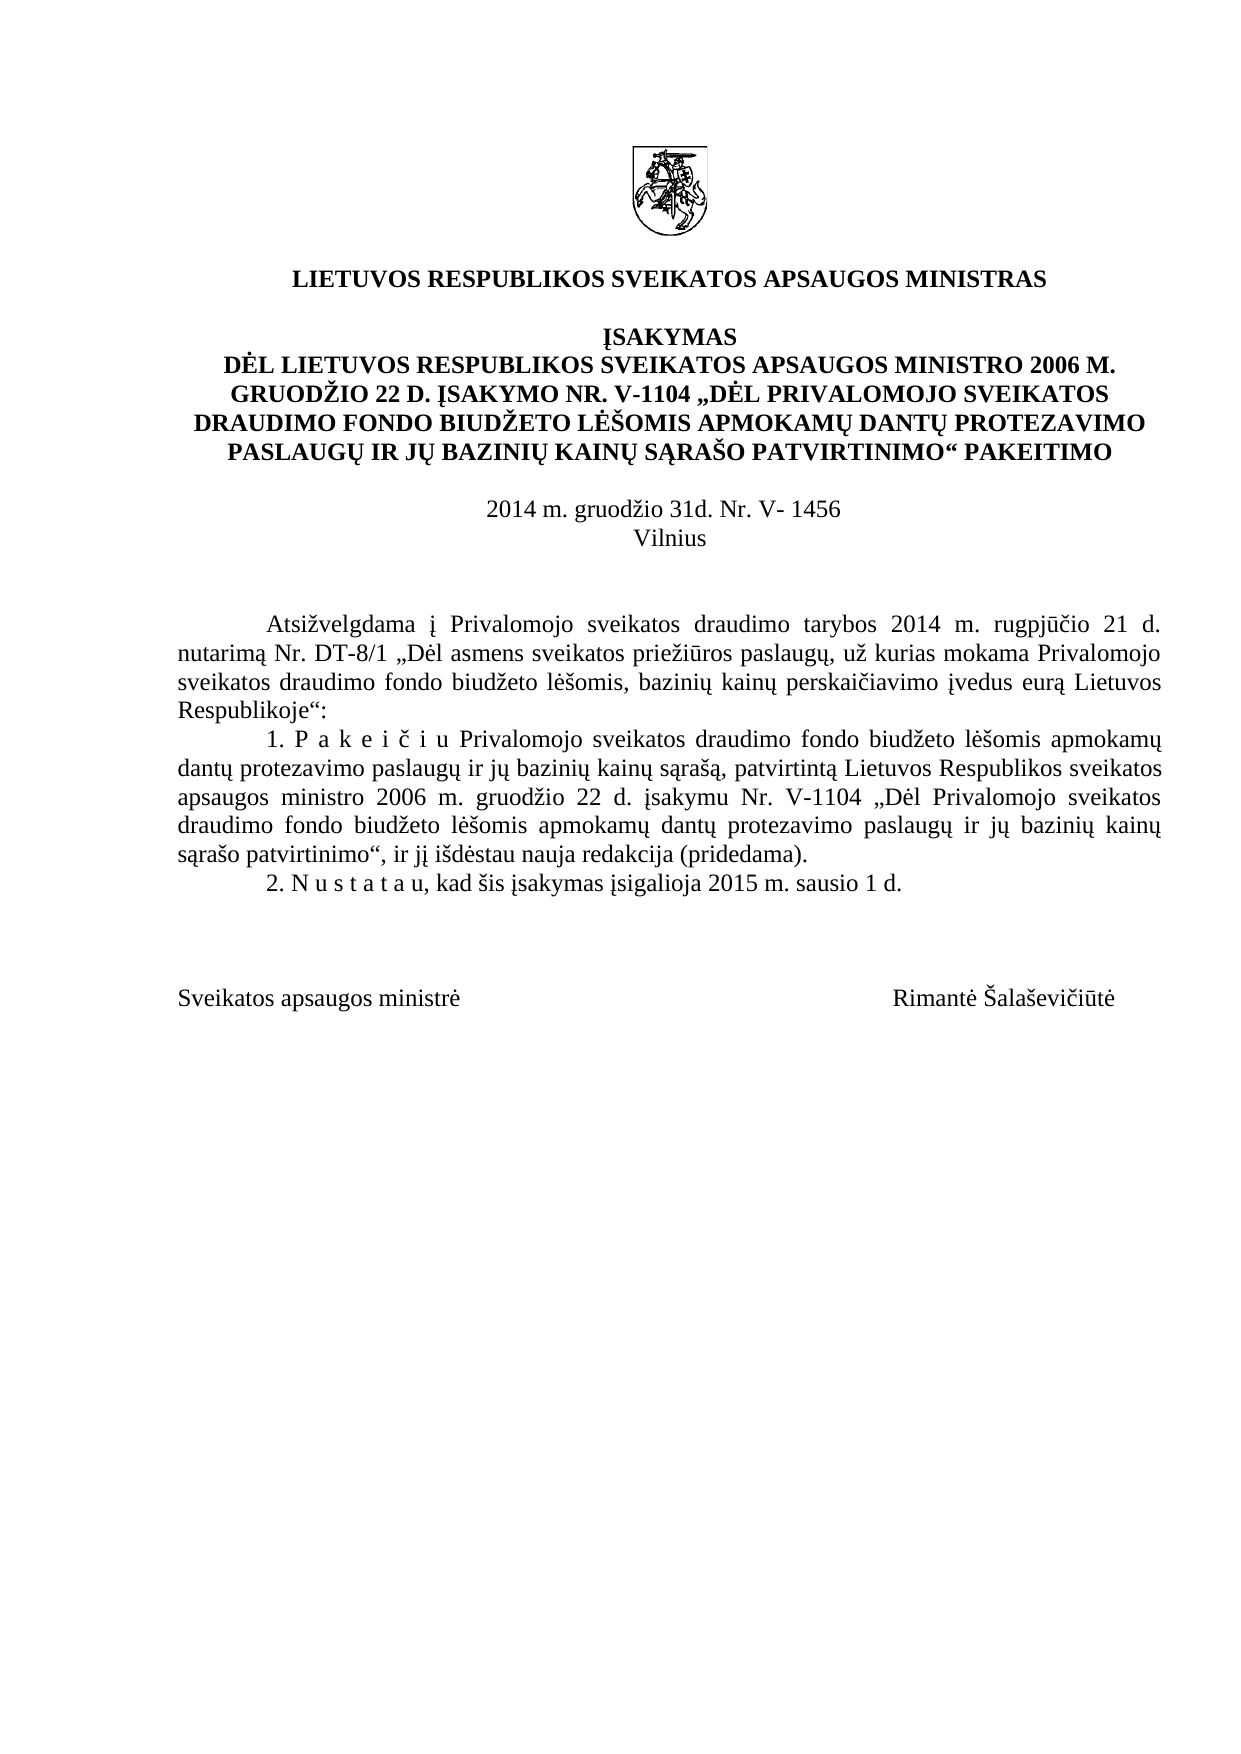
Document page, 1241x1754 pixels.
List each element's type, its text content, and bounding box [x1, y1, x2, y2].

text 1. P a k e i č i u Privalomojo sveikatos draudimo fondo biudžeto lėšomis apmokamų dantų protezavimo paslaugų ir jų bazinių kainų sąrašą, patvirtintą Lietuvos Respublikos sveikatos apsaugos ministro 2006 m. gruodžio 22 d. įsakymu Nr. V-1104 „Dėl Privalomojo sveikatos draudimo fondo biudžeto lėšomis apmokamų dantų protezavimo paslaugų ir jų bazinių kainų sąrašo patvirtinimo“, ir jį išdėstau nauja redakcija (pridedama). [177, 724, 1162, 868]
text 2. N u s t a t a u, kad šis įsakymas įsigalioja 2015 m. sausio 1 d. [266, 868, 1162, 897]
text Sveikatos apsaugos ministrė Rimantė Šalaševičiūtė [177, 983, 1162, 1012]
text ĮSAKYMAS [177, 322, 1162, 351]
text 2014 m. gruodžio 31d. Nr. V- 1456 [177, 494, 1162, 523]
text LIETUVOS RESPUBLIKOS SVEIKATOS APSAUGOS MINISTRAS [177, 264, 1162, 293]
text DĖL LIETUVOS RESPUBLIKOS SVEIKATOS APSAUGOS MINISTRO 2006 M. GRUODŽIO 22 D. ĮSAKYMO NR. V-1104 „DĖL PRIVALOMOJO SVEIKATOS DRAUDIMO FONDO BIUDŽETO LĖŠOMIS APMOKAMŲ DANTŲ PROTEZAVIMO PASLAUGŲ IR JŲ BAZINIŲ KAINŲ SĄRAŠO PATVIRTINIMO“ PAKEITIMO [177, 351, 1162, 466]
text Atsižvelgdama į Privalomojo sveikatos draudimo tarybos 2014 m. rugpjūčio 21 d. nutarimą Nr. DT-8/1 „Dėl asmens sveikatos priežiūros paslaugų, už kurias mokama Privalomojo sveikatos draudimo fondo biudžeto lėšomis, bazinių kainų perskaičiavimo įvedus eurą Lietuvos Respublikoje“: [177, 609, 1162, 724]
text Vilnius [177, 523, 1162, 552]
